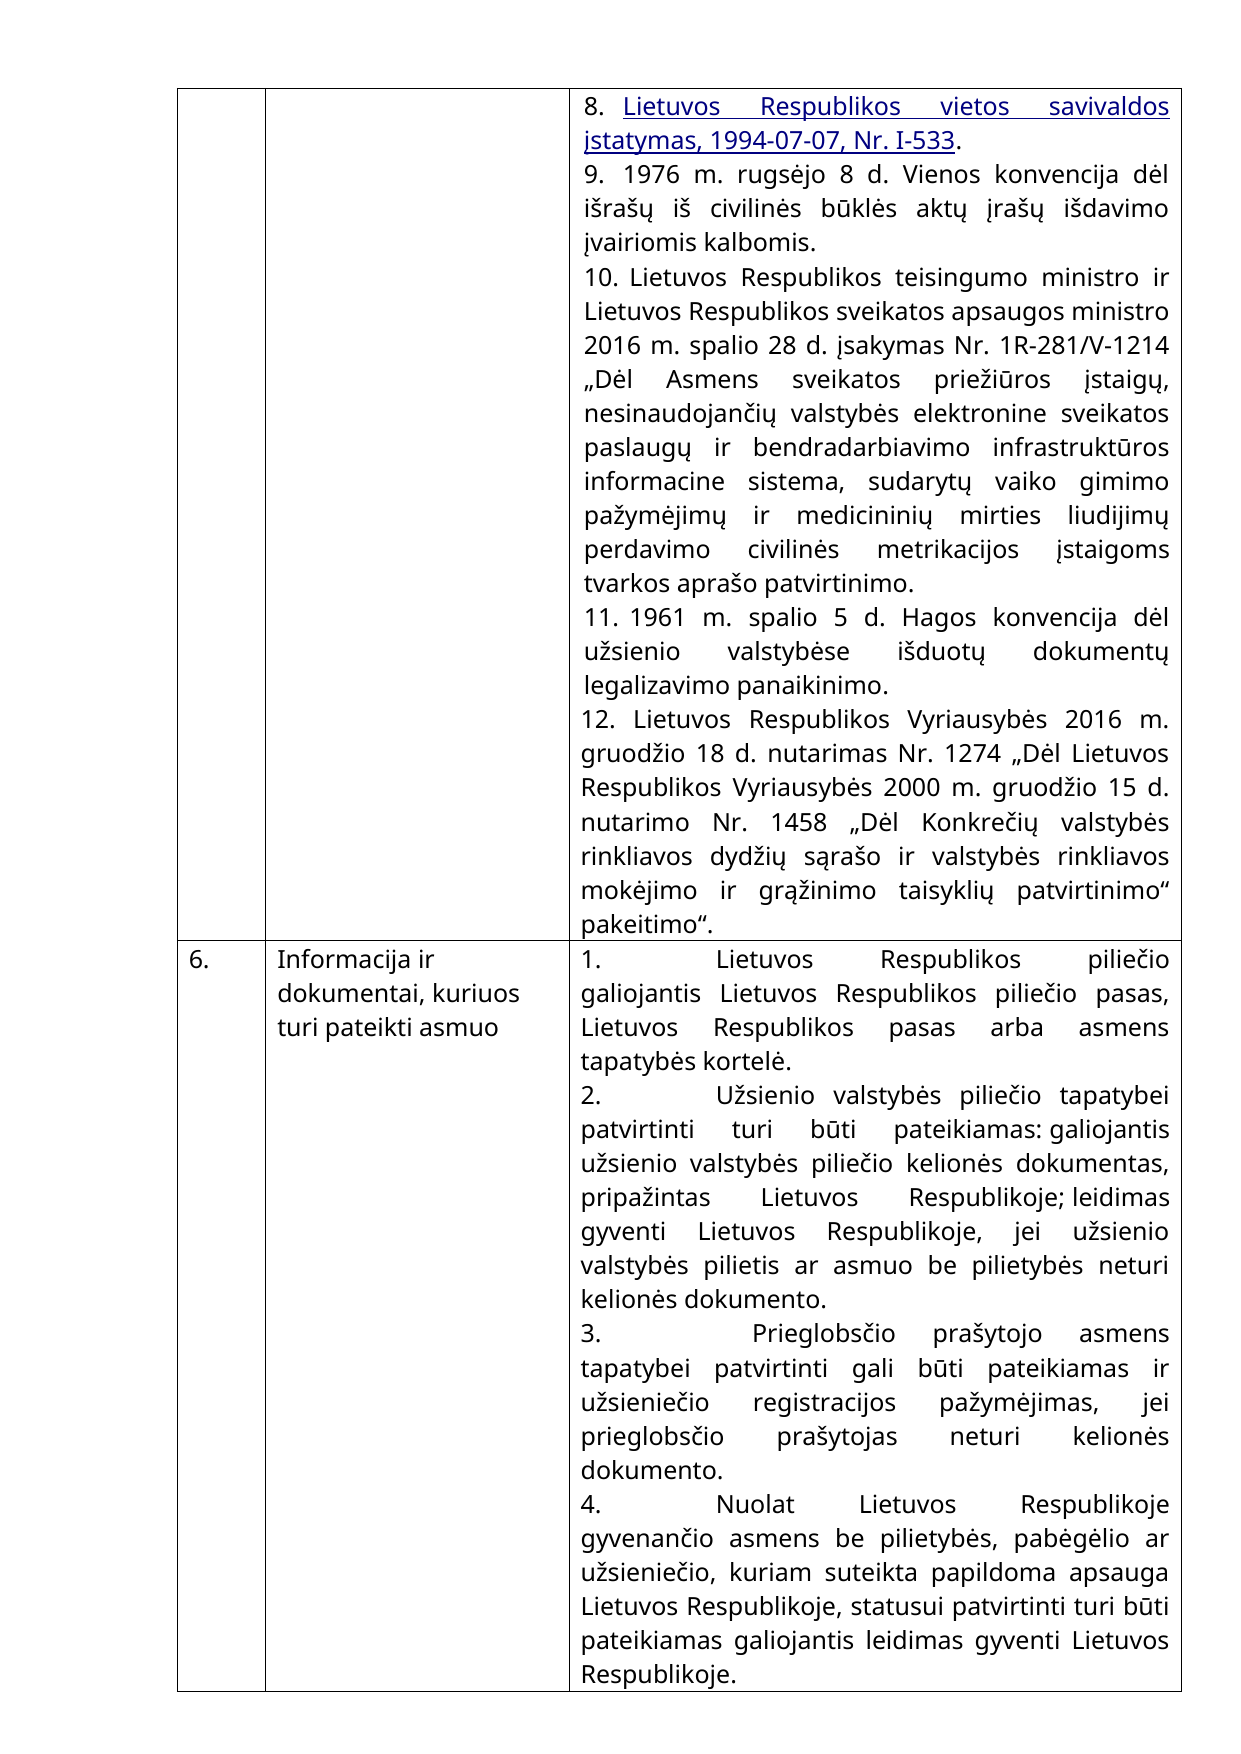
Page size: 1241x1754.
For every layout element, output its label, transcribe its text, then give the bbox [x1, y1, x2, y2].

table_cell 1. Lietuvos Respublikos piliečio galiojantis Lietuvos Respublikos piliečio pasas, Lietuvos Respublikos pasas arba asmens tapatybės kortelė. 2. Užsienio valstybės piliečio tapatybei patvirtinti turi būti pateikiamas: galiojantis užsienio valstybės piliečio kelionės dokumentas, pripažintas Lietuvos Respublikoje; leidimas gyventi Lietuvos Respublikoje, jei užsienio valstybės pilietis ar asmuo be pilietybės neturi kelionės dokumento. 3. Prieglobsčio prašytojo asmens tapatybei patvirtinti gali būti pateikiamas ir užsieniečio registracijos pažymėjimas, jei prieglobsčio prašytojas neturi kelionės dokumento. 4. Nuolat Lietuvos Respublikoje gyvenančio asmens be pilietybės, pabėgėlio ar užsieniečio, kuriam suteikta papildoma apsauga Lietuvos Respublikoje, statusui patvirtinti turi būti pateikiamas galiojantis leidimas gyventi Lietuvos Respublikoje. [570, 941, 1181, 1691]
table_cell [266, 89, 569, 940]
table_cell Informacija ir dokumentai, kuriuos turi pateikti asmuo [266, 941, 569, 1691]
table_cell 6. [178, 941, 265, 1691]
table_cell [178, 89, 265, 940]
table_cell 8. Lietuvos Respublikos vietos savivaldos įstatymas, 1994-07-07, Nr. I-533. 9. 1976 m. rugsėjo 8 d. Vienos konvencija dėl išrašų iš civilinės būklės aktų įrašų išdavimo įvairiomis kalbomis. 10. Lietuvos Respublikos teisingumo ministro ir Lietuvos Respublikos sveikatos apsaugos ministro 2016 m. spalio 28 d. įsakymas Nr. 1R-281/V-1214 „Dėl Asmens sveikatos priežiūros įstaigų, nesinaudojančių valstybės elektronine sveikatos paslaugų ir bendradarbiavimo infrastruktūros informacine sistema, sudarytų vaiko gimimo pažymėjimų ir medicininių mirties liudijimų perdavimo civilinės metrikacijos įstaigoms tvarkos aprašo patvirtinimo. 11. 1961 m. spalio 5 d. Hagos konvencija dėl užsienio valstybėse išduotų dokumentų legalizavimo panaikinimo. 12. Lietuvos Respublikos Vyriausybės 2016 m. gruodžio 18 d. nutarimas Nr. 1274 „Dėl Lietuvos Respublikos Vyriausybės 2000 m. gruodžio 15 d. nutarimo Nr. 1458 „Dėl Konkrečių valstybės rinkliavos dydžių sąrašo ir valstybės rinkliavos mokėjimo ir grąžinimo taisyklių patvirtinimo“ pakeitimo“. [570, 89, 1181, 940]
